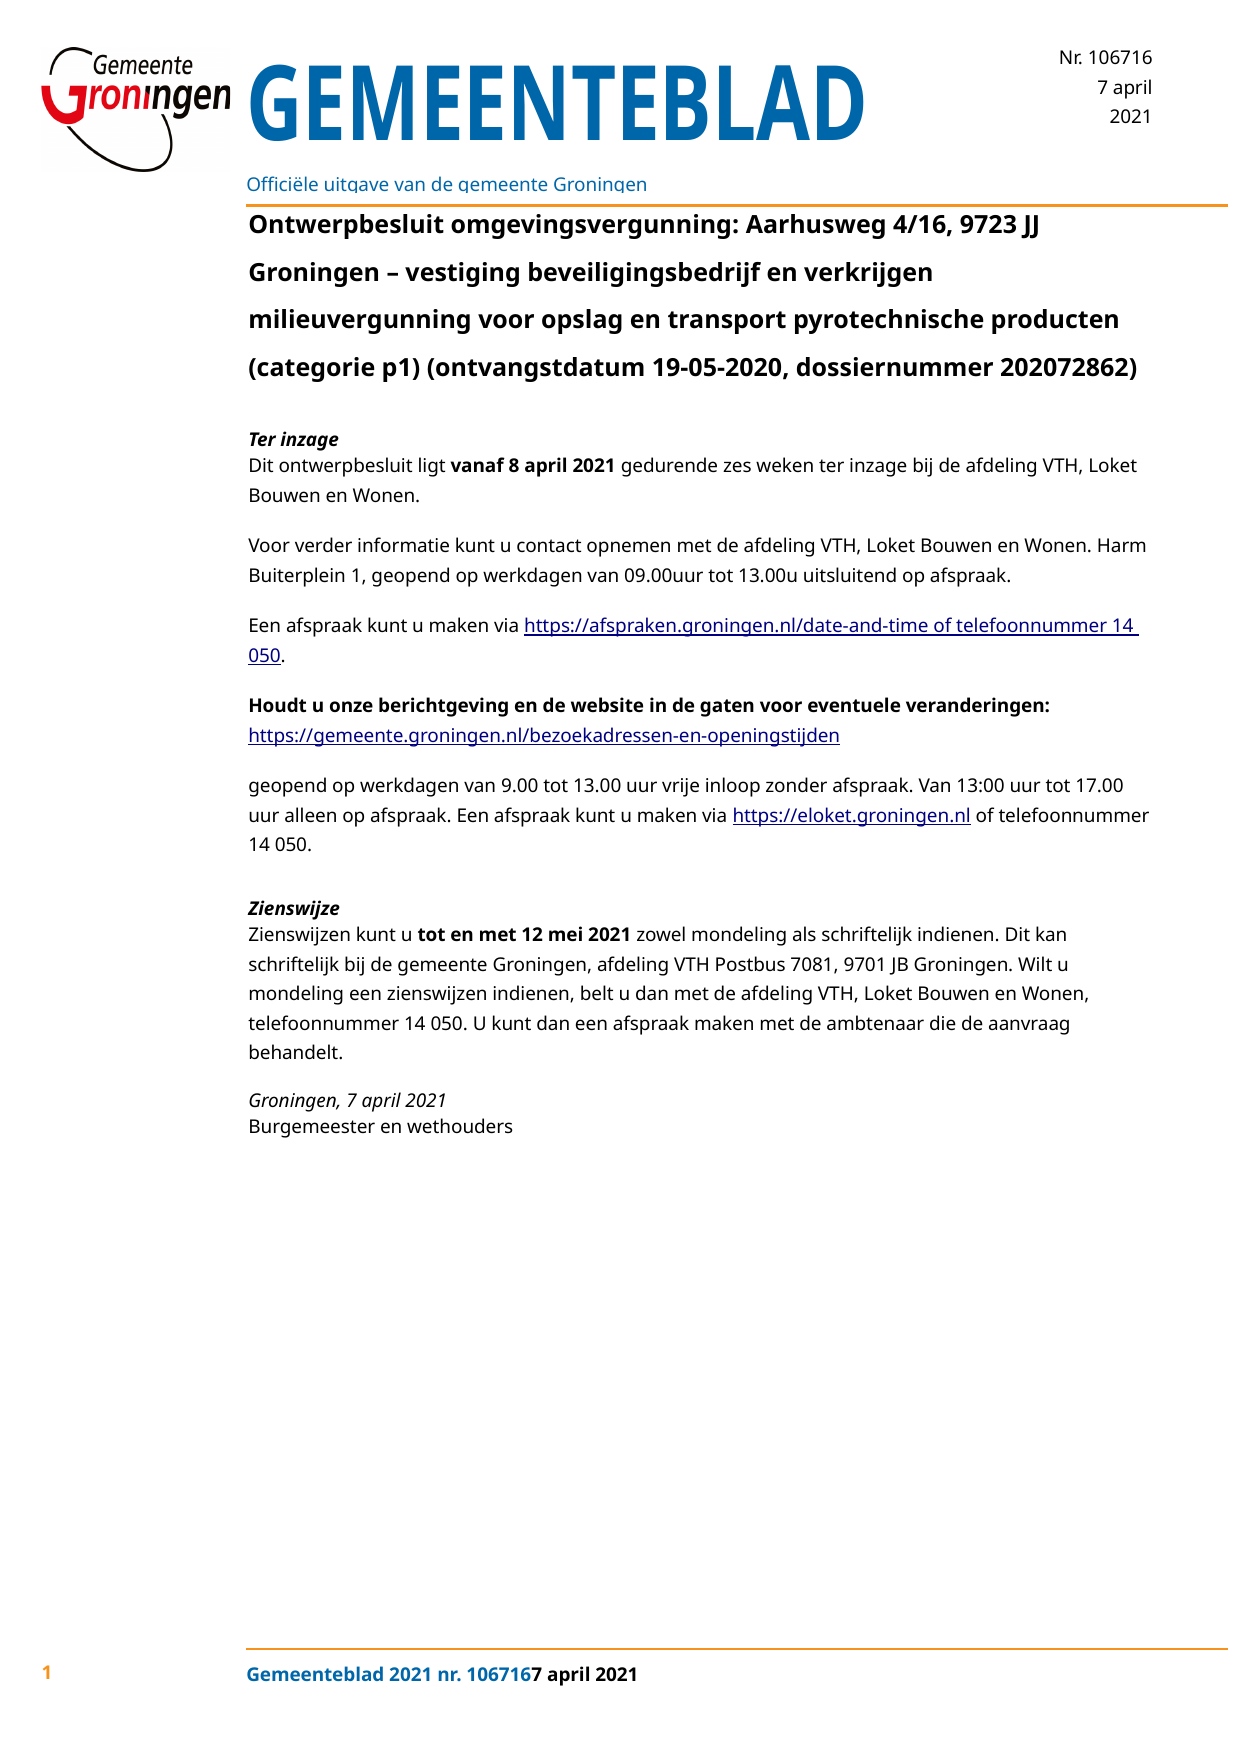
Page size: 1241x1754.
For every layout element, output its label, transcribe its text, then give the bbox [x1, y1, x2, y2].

text Voor verder informatie kunt u contact opnemen met de afdeling VTH, Loket Bouwen en Wonen. Harm Buiterplein 1, geopend op werkdagen van 09.00uur tot 13.00u uitsluitend op afspraak. [248, 532, 1152, 588]
text Zienswijze [248, 896, 1152, 921]
text Ter inzage [248, 427, 1152, 452]
text Dit ontwerpbesluit ligt vanaf 8 april 2021 gedurende zes weken ter inzage bij de afdeling VTH, Loket Bouwen en Wonen. [248, 452, 1152, 508]
text geopend op werkdagen van 9.00 tot 13.00 uur vrije inloop zonder afspraak. Van 13:00 uur tot 17.00 uur alleen op afspraak. Een afspraak kunt u maken via https://eloket.groningen.nl of telefoonnummer 14 050. [248, 772, 1152, 857]
text Groningen, 7 april 2021 [248, 1087, 1152, 1113]
picture [41, 47, 231, 172]
text Een afspraak kunt u maken via https://afspraken.groningen.nl/date-and-time of telefoonnummer 14 050. [248, 612, 1152, 668]
text Zienswijzen kunt u tot en met 12 mei 2021 zowel mondeling als schriftelijk indienen. Dit kan schriftelijk bij de gemeente Groningen, afdeling VTH Postbus 7081, 9701 JB Groningen. Wilt u mondeling een zienswijzen indienen, belt u dan met de afdeling VTH, Loket Bouwen en Wonen, telefoonnummer 14 050. U kunt dan een afspraak maken met de ambtenaar die de aanvraag behandelt. [248, 921, 1152, 1065]
text Houdt u onze berichtgeving en de website in de gaten voor eventuele veranderingen: https://gemeente.groningen.nl/bezoekadressen-en-openingstijden [248, 692, 1152, 748]
text Ontwerpbesluit omgevingsvergunning: Aarhusweg 4/16, 9723 JJ Groningen – vestiging beveiligingsbedrijf en verkrijgen milieuvergunning voor opslag en transport pyrotechnische producten (categorie p1) (ontvangstdatum 19-05-2020, dossiernummer 202072862) [248, 207, 1152, 384]
text Burgemeester en wethouders [248, 1113, 1152, 1139]
